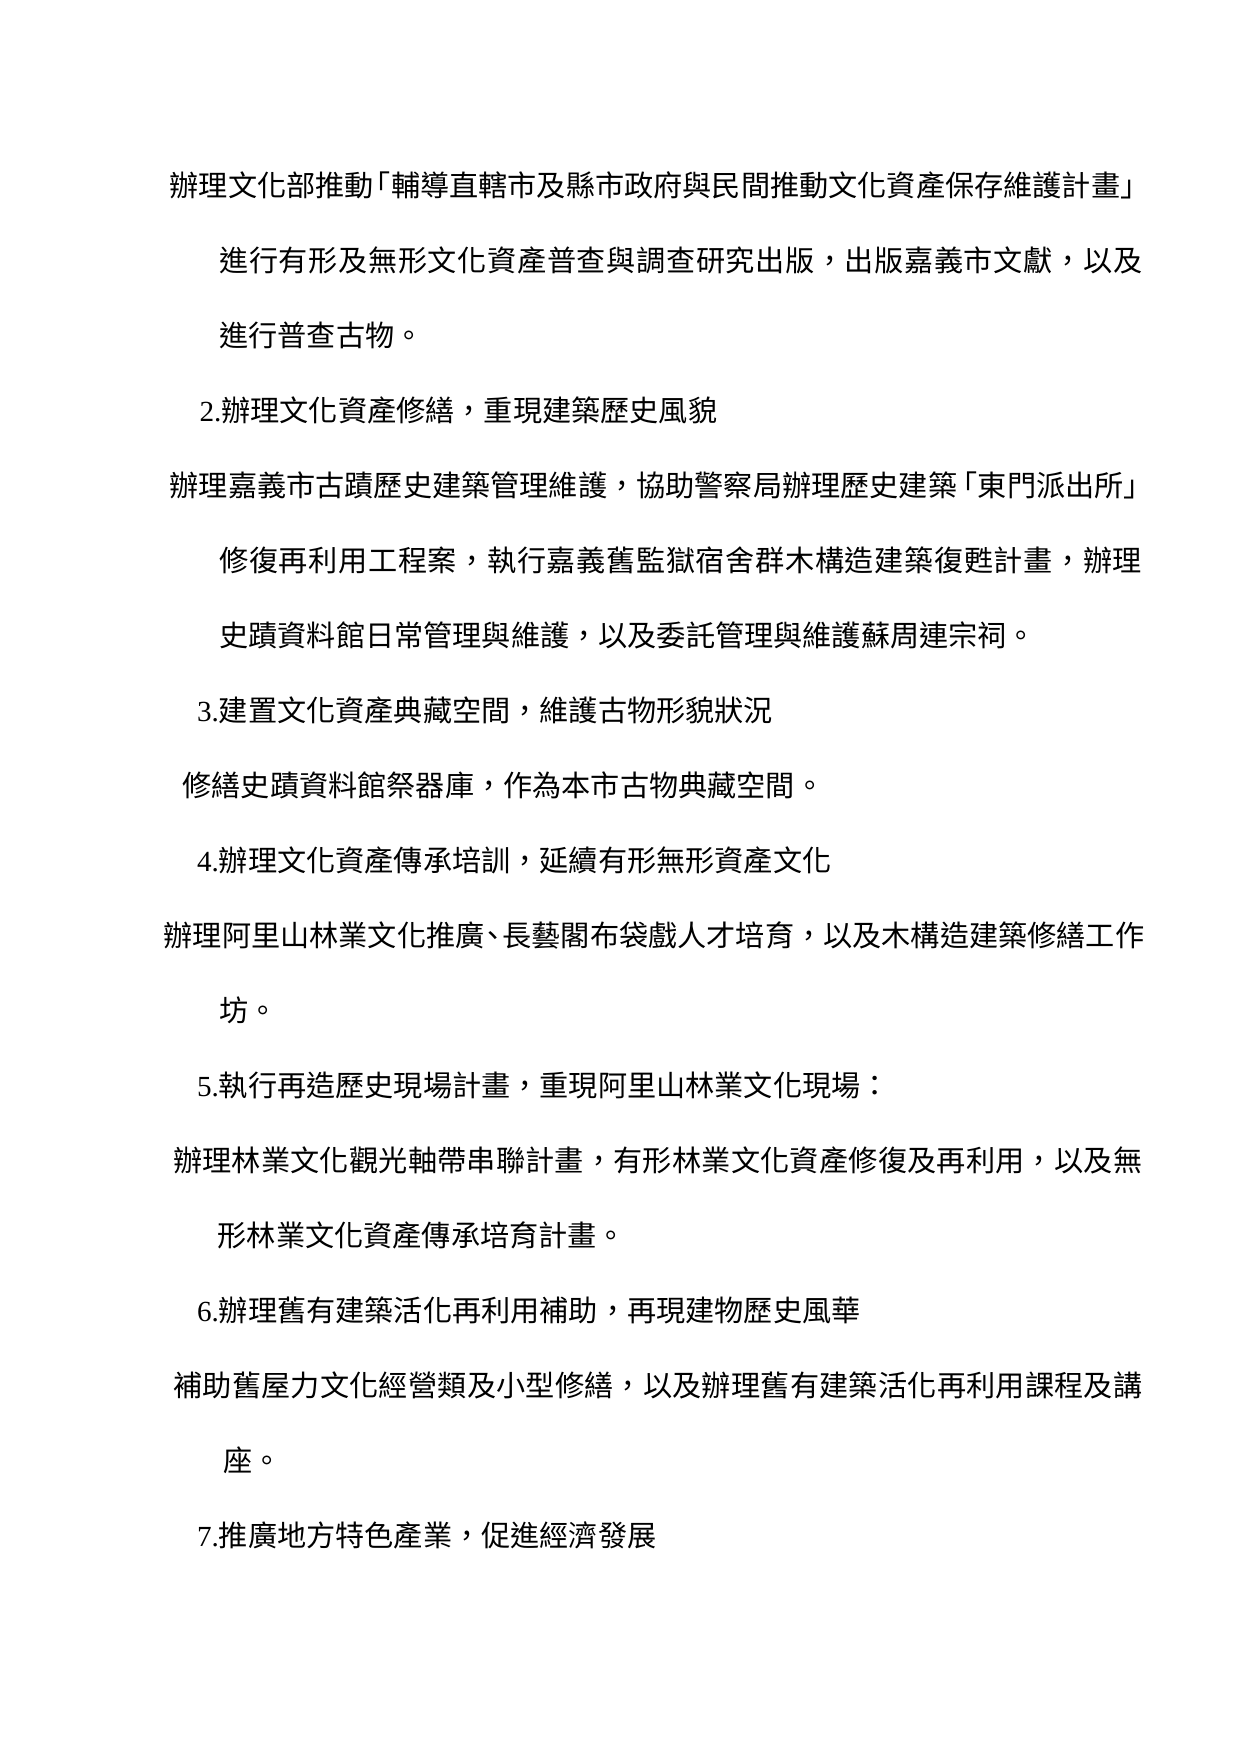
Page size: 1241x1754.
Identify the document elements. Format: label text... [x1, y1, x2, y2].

text 辦理嘉義市古蹟歷史建築管理維護，協助警察局辦理歷史建築「東門派出所」修復再利用工程案，執行嘉義舊監獄宿舍群木構造建築復甦計畫，辦理史蹟資料館日常管理與維護，以及委託管理與維護蘇周連宗祠。 [118, 446, 1144, 671]
list 推廣地方特色產業，促進經濟發展 [197, 1496, 1144, 1571]
list 辦理舊有建築活化再利用補助，再現建物歷史風華 [197, 1271, 1144, 1346]
list 建置文化資產典藏空間，維護古物形貌狀況 [197, 671, 1144, 746]
list 執行再造歷史現場計畫，重現阿里山林業文化現場： [197, 1046, 1144, 1121]
list 辦理文化資產修繕，重現建築歷史風貌 [199, 371, 1144, 446]
text 修繕史蹟資料館祭器庫，作為本市古物典藏空間。 [125, 746, 1144, 821]
text 補助舊屋力文化經營類及小型修繕，以及辦理舊有建築活化再利用課程及講座。 [120, 1346, 1144, 1496]
list 辦理文化資產傳承培訓，延續有形無形資產文化 [197, 821, 1144, 896]
text 辦理林業文化觀光軸帶串聯計畫，有形林業文化資產修復及再利用，以及無形林業文化資產傳承培育計畫。 [120, 1121, 1144, 1271]
text 辦理阿里山林業文化推廣、長藝閣布袋戲人才培育，以及木構造建築修繕工作坊。 [105, 896, 1144, 1046]
text 辦理文化部推動「輔導直轄市及縣市政府與民間推動文化資產保存維護計畫」，進行有形及無形文化資產普查與調查研究出版，出版嘉義市文獻，以及進行普查古物。 [118, 146, 1144, 371]
